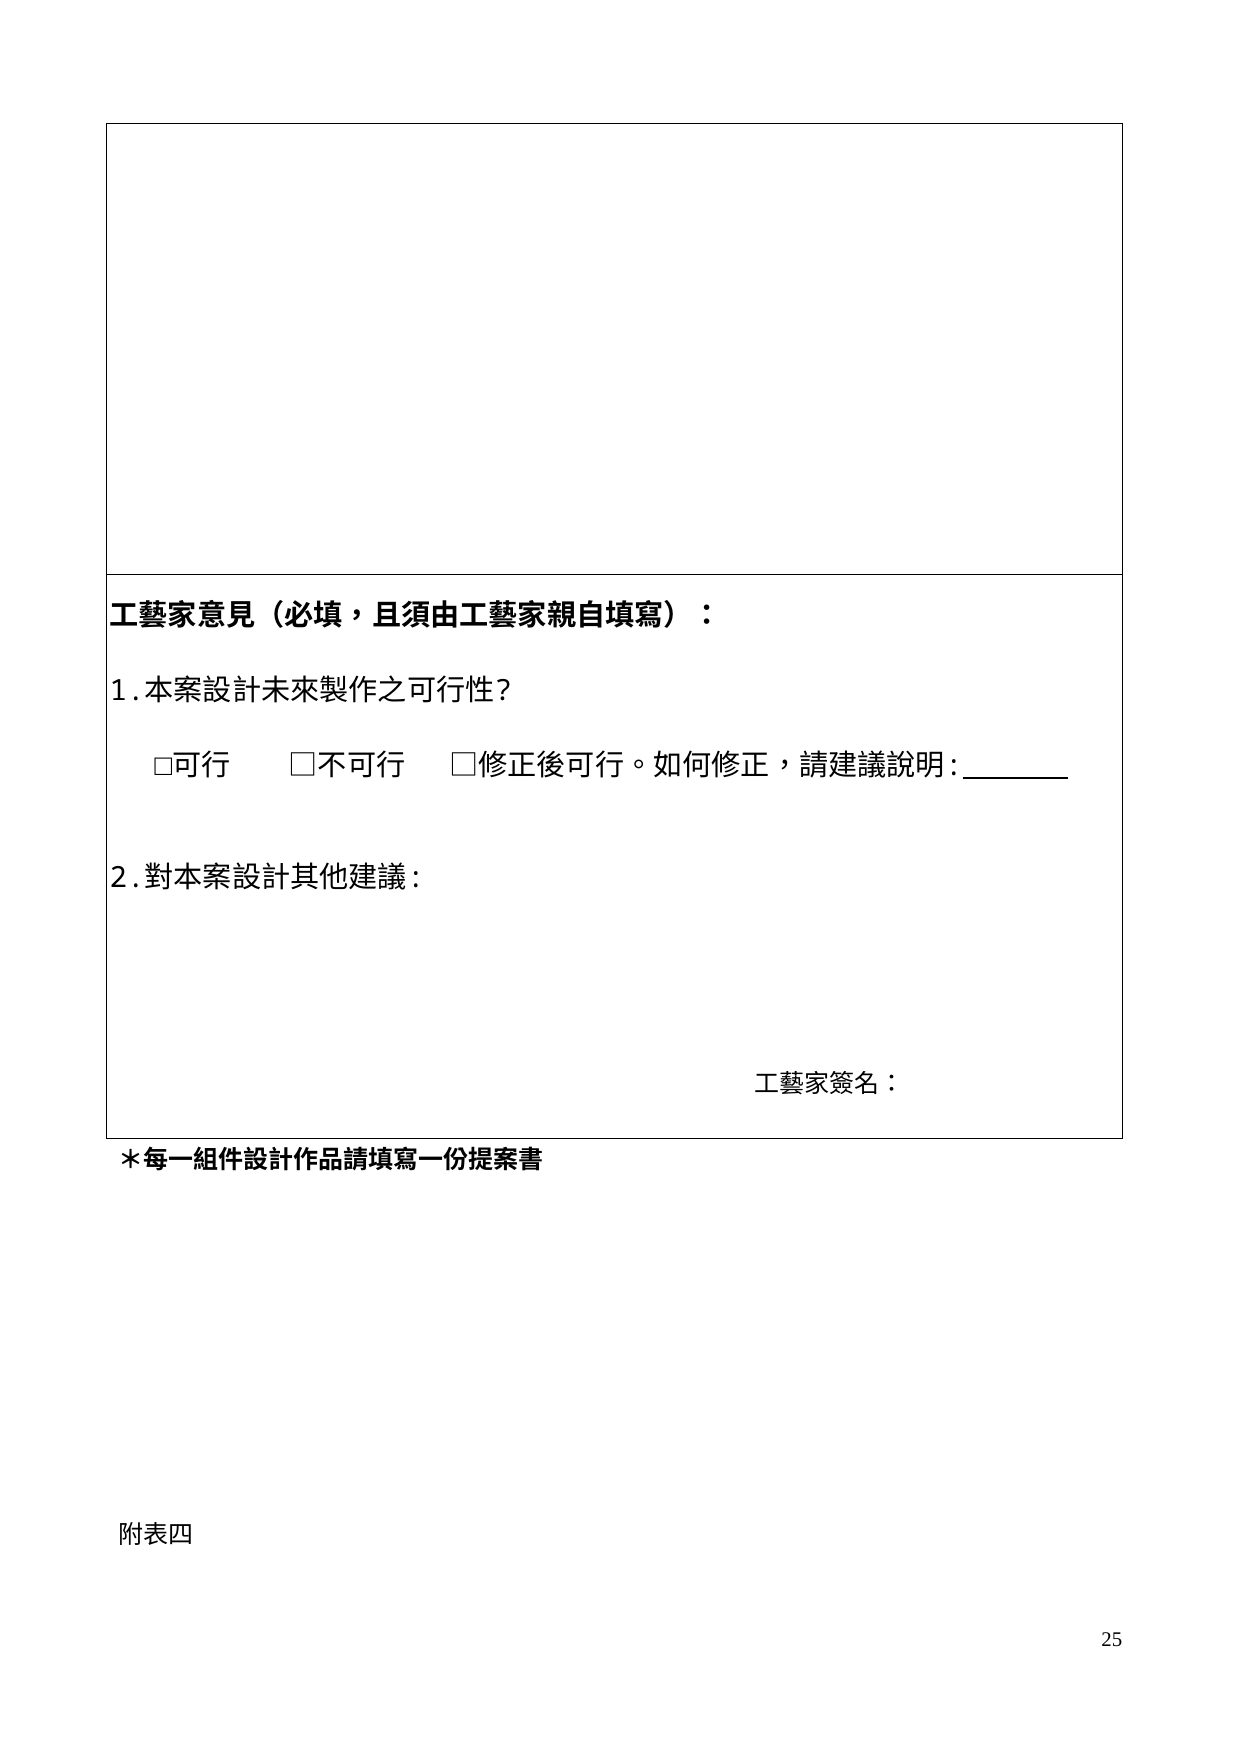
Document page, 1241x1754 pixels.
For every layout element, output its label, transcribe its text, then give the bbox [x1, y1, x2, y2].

table_cell [107, 124, 1122, 574]
table_cell 工藝家意見（必填，且須由工藝家親自填寫）： 1.本案設計未來製作之可行性? □可行 □不可行 □修正後可行。如何修正，請建議說明: 2.對本案設計其他建議: 工藝家簽名： [107, 575, 1122, 1137]
text ＊每一組件設計作品請填寫一份提案書 [118, 1139, 1122, 1176]
subtitle 附表四 [118, 1513, 1122, 1551]
